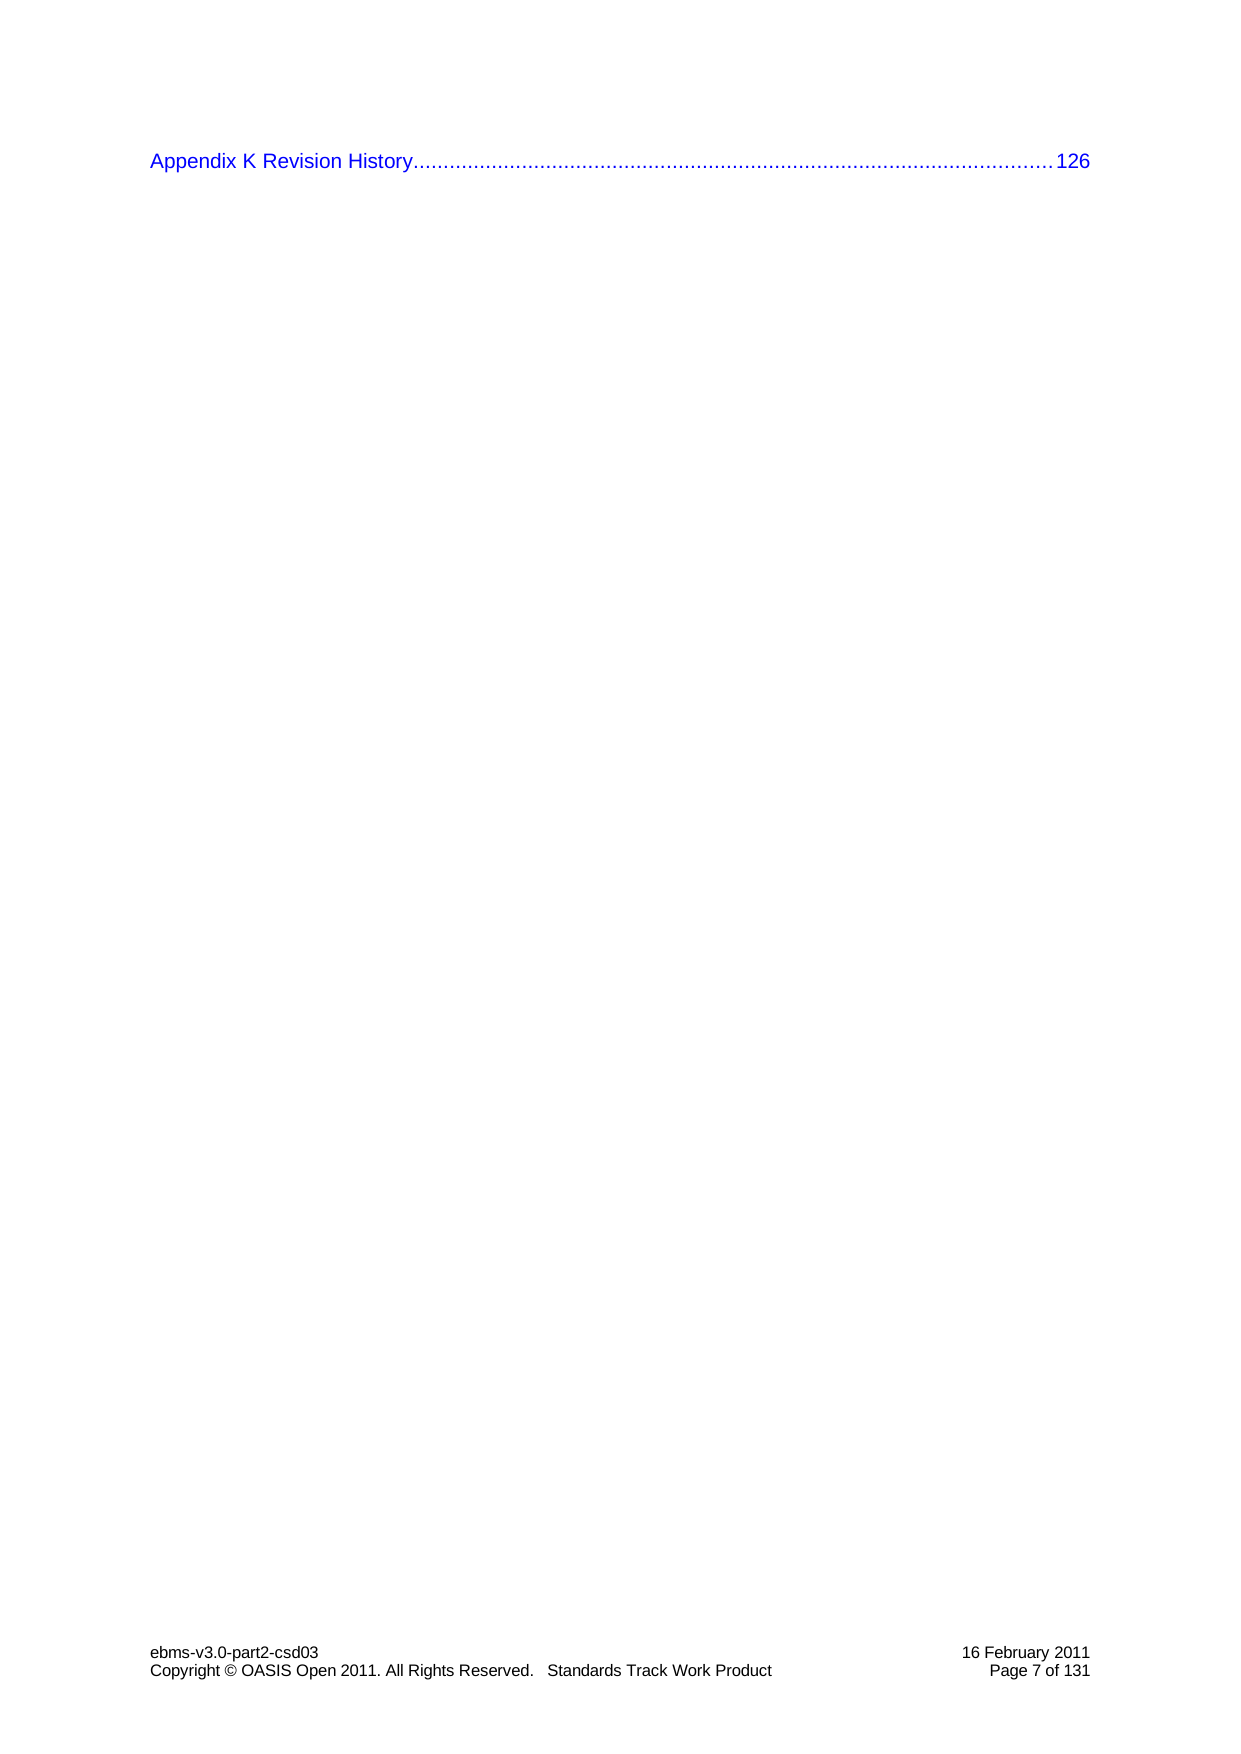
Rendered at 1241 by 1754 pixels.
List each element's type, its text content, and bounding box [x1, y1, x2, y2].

text Appendix K Revision History 126 [150, 150, 1090, 173]
